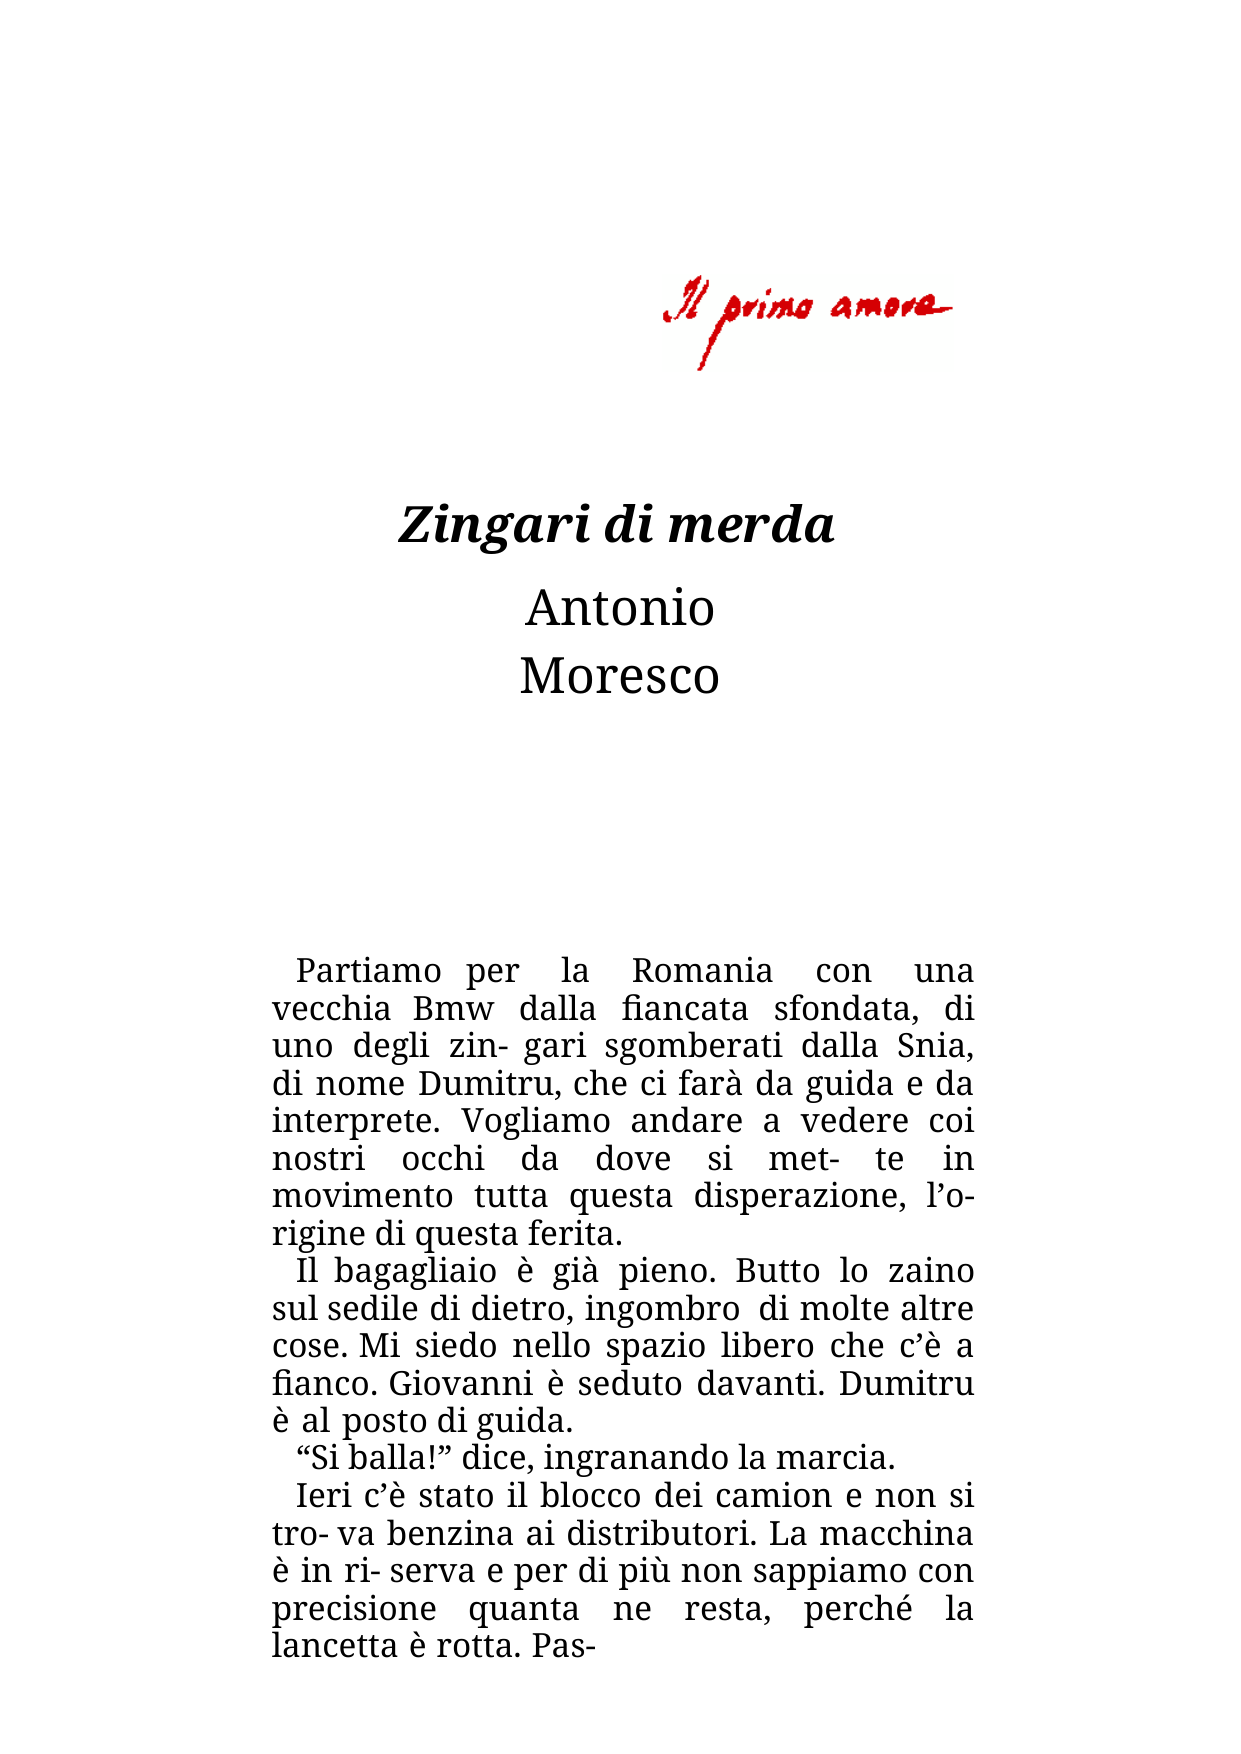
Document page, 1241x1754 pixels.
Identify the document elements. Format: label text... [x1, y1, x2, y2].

text Partiamo per la Romania con una vecchia Bmw dalla fiancata sfondata, di uno degli zin- gari sgomberati dalla Snia, di nome Dumitru, che ci farà da guida e da interprete. Vogliamo andare a vedere coi nostri occhi da dove si met- te in movimento tutta questa disperazione, l’o- rigine di questa ferita. [272, 952, 975, 1252]
text Il bagagliaio è già pieno. Butto lo zaino sul sedile di dietro, ingombro di molte altre cose. Mi siedo nello spazio libero che c’è a fianco. Giovanni è seduto davanti. Dumitru è al posto di guida. [272, 1252, 975, 1440]
picture [662, 274, 954, 372]
text Ieri c’è stato il blocco dei camion e non si tro- va benzina ai distributori. La macchina è in ri- serva e per di più non sappiamo con precisione quanta ne resta, perché la lancetta è rotta. Pas- [272, 1477, 975, 1665]
text “Si balla!” dice, ingranando la marcia. [296, 1440, 1065, 1477]
text Zingari di merda [391, 489, 850, 558]
text Antonio Moresco [424, 572, 817, 708]
